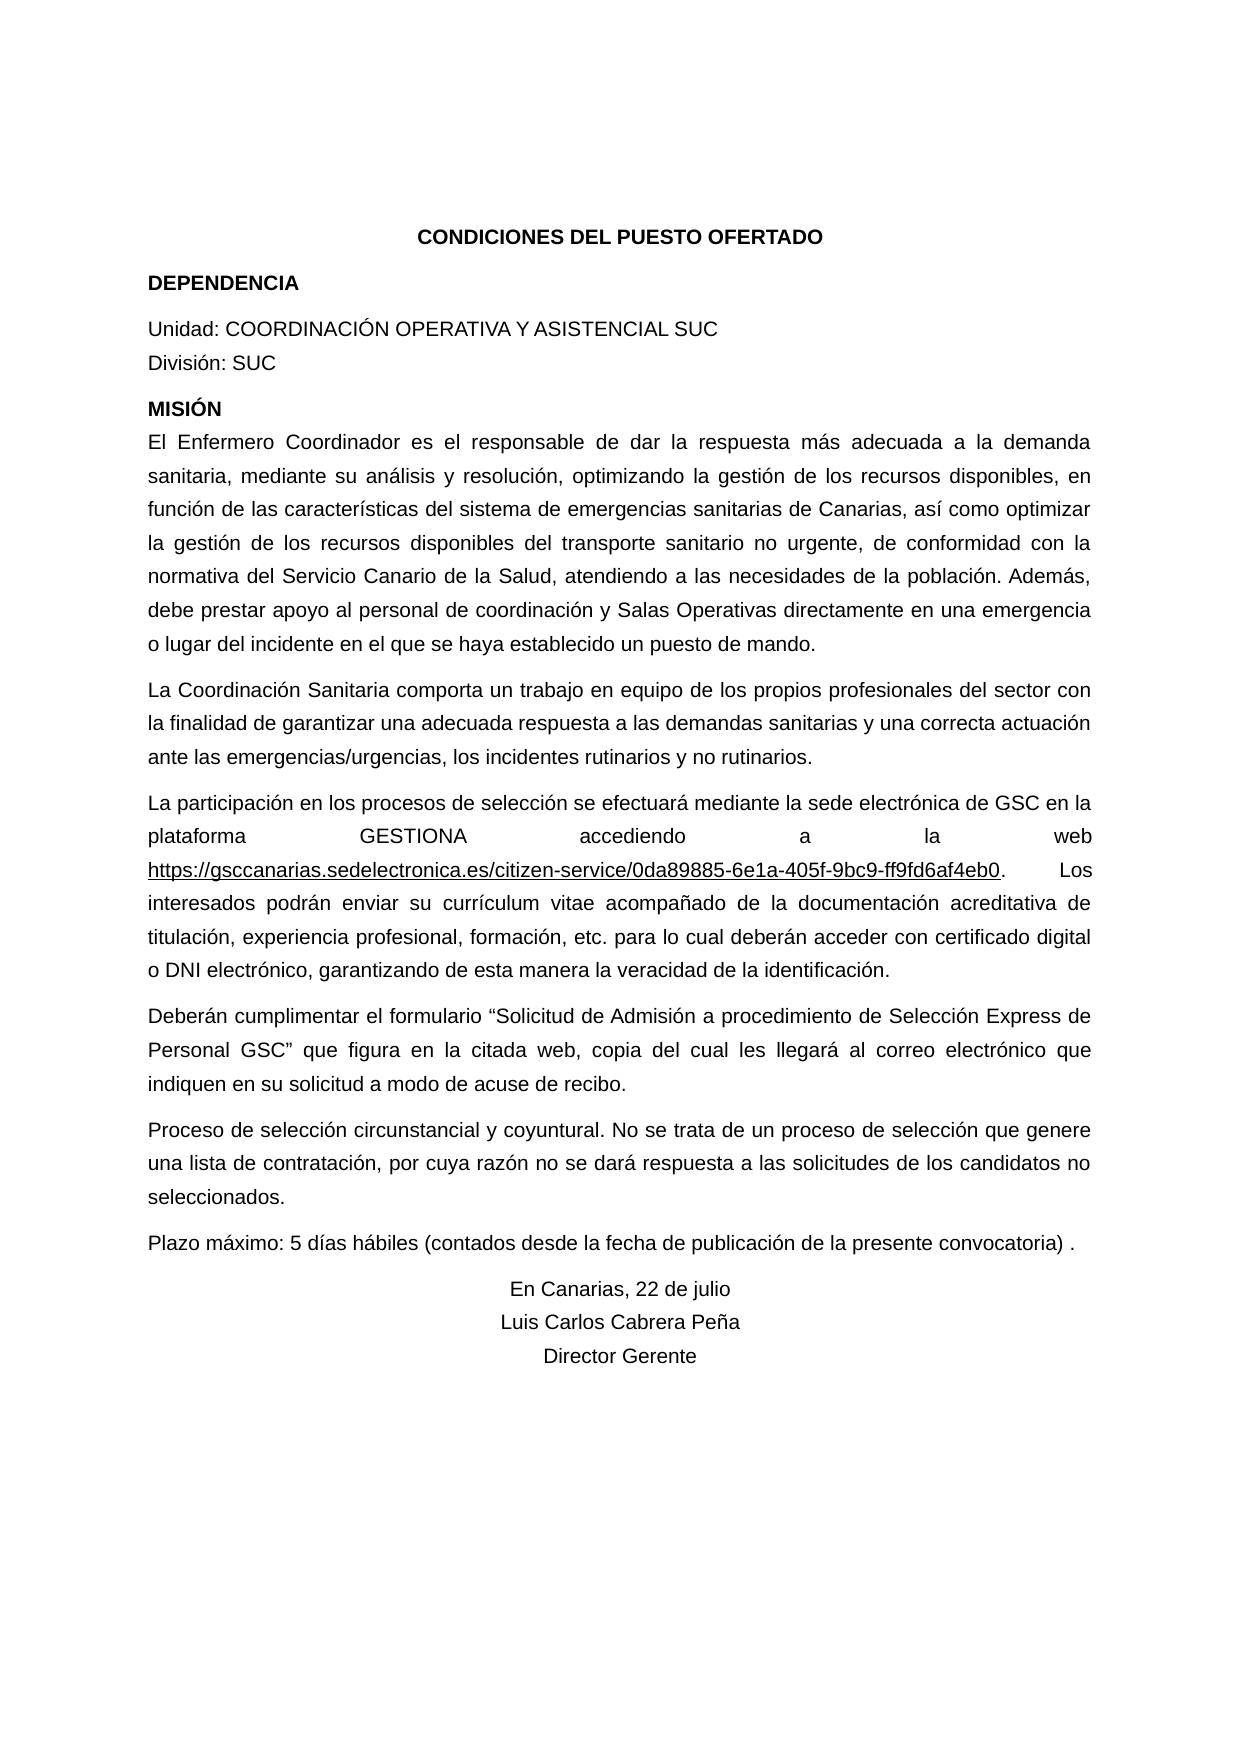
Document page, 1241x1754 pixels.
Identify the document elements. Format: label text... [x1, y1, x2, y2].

text Unidad: COORDINACIÓN OPERATIVA Y ASISTENCIAL SUC División: SUC [148, 317, 1093, 374]
text DEPENDENCIA [148, 271, 1093, 295]
text Plazo máximo: 5 días hábiles (contados desde la fecha de publicación de la presente convocatoria) . [148, 1231, 1093, 1254]
text En Canarias, 22 de julio Luis Carlos Cabrera Peña Director Gerente [148, 1277, 1093, 1368]
text La Coordinación Sanitaria comporta un trabajo en equipo de los propios profesionales del sector con la finalidad de garantizar una adecuada respuesta a las demandas sanitarias y una correcta actuación ante las emergencias/urgencias, los incidentes rutinarios y no rutinarios. [148, 677, 1093, 768]
text Proceso de selección circunstancial y coyuntural. No se trata de un proceso de selección que genere una lista de contratación, por cuya razón no se dará respuesta a las solicitudes de los candidatos no seleccionados. [148, 1117, 1093, 1208]
text CONDICIONES DEL PUESTO OFERTADO [148, 225, 1093, 249]
text MISIÓN El Enfermero Coordinador es el responsable de dar la respuesta más adecuada a la demanda sanitaria, mediante su análisis y resolución, optimizando la gestión de los recursos disponibles, en función de las características del sistema de emergencias sanitarias de Canarias, así como optimizar la gestión de los recursos disponibles del transporte sanitario no urgente, de conformidad con la normativa del Servicio Canario de la Salud, atendiendo a las necesidades de la población. Además, debe prestar apoyo al personal de coordinación y Salas Operativas directamente en una emergencia o lugar del incidente en el que se haya establecido un puesto de mando. [148, 397, 1093, 655]
text La participación en los procesos de selección se efectuará mediante la sede electrónica de GSC en la plataforma GESTIONA accediendo a la web https://gsccanarias.sedelectronica.es/citizen-service/0da89885-6e1a-405f-9bc9-ff9fd6af4eb0. Los interesados podrán enviar su currículum vitae acompañado de la documentación acreditativa de titulación, experiencia profesional, formación, etc. para lo cual deberán acceder con certificado digital o DNI electrónico, garantizando de esta manera la veracidad de la identificación. [148, 791, 1093, 982]
text Deberán cumplimentar el formulario “Solicitud de Admisión a procedimiento de Selección Express de Personal GSC” que figura en la citada web, copia del cual les llegará al correo electrónico que indiquen en su solicitud a modo de acuse de recibo. [148, 1004, 1093, 1095]
